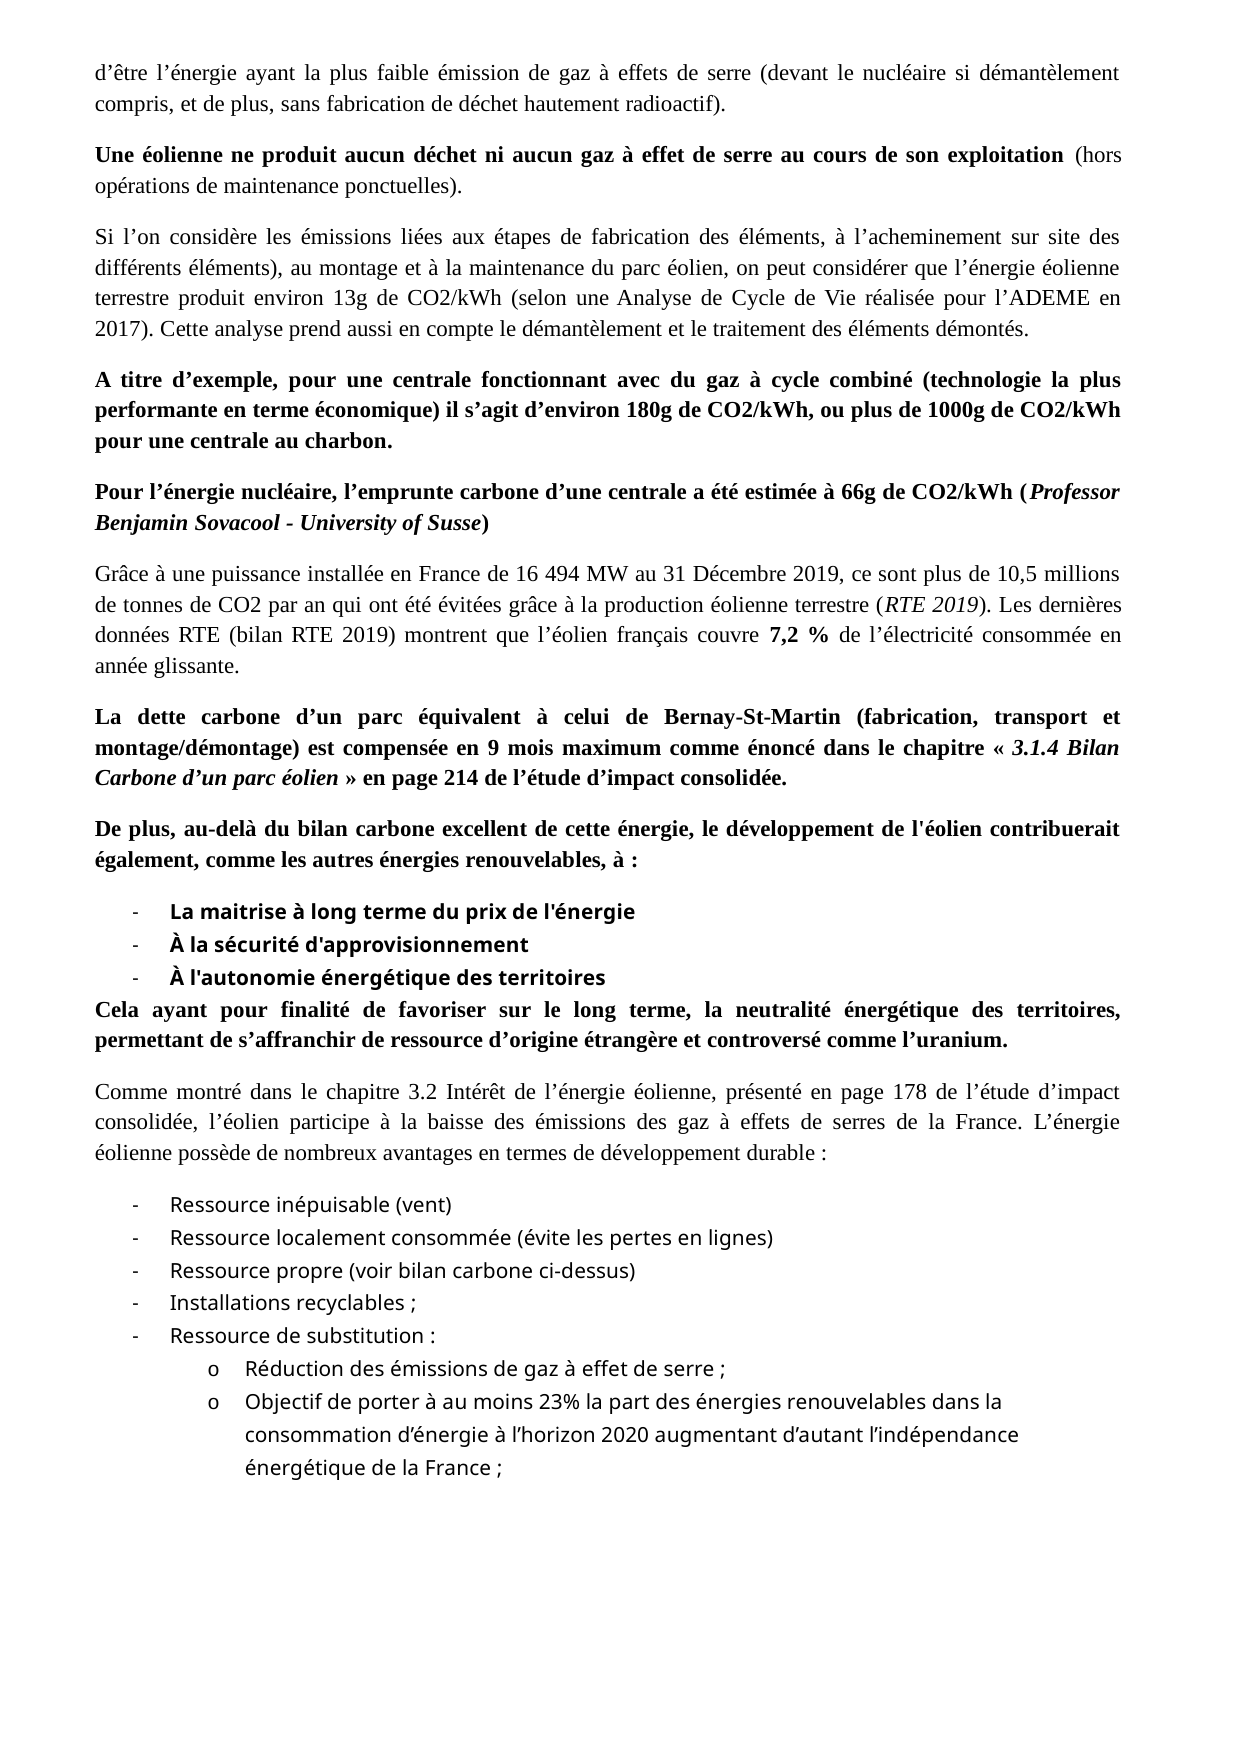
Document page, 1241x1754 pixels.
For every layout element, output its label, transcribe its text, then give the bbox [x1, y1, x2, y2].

list La maitrise à long terme du prix de l'énergie [132, 897, 1122, 926]
text Si l’on considère les émissions liées aux étapes de fabrication des éléments, à l’acheminement sur site des différents éléments), au montage et à la maintenance du parc éolien, on peut considérer que l’énergie éolienne terrestre produit environ 13g de CO2/kWh (selon une Analyse de Cycle de Vie réalisée pour l’ADEME en 2017). Cette analyse prend aussi en compte le démantèlement et le traitement des éléments démontés. [94, 223, 1122, 341]
list À l'autonomie énergétique des territoires [132, 963, 1122, 991]
text Cela ayant pour finalité de favoriser sur le long terme, la neutralité énergétique des territoires, permettant de s’affranchir de ressource d’origine étrangère et controversé comme l’uranium. [94, 996, 1122, 1053]
text d’être l’énergie ayant la plus faible émission de gaz à effets de serre (devant le nucléaire si démantèlement compris, et de plus, sans fabrication de déchet hautement radioactif). [94, 59, 1122, 116]
list Installations recyclables ; [132, 1288, 1122, 1317]
text De plus, au-delà du bilan carbone excellent de cette énergie, le développement de l'éolien contribuerait également, comme les autres énergies renouvelables, à : [94, 815, 1122, 872]
list Réduction des émissions de gaz à effet de serre ; [207, 1354, 1122, 1383]
list Objectif de porter à au moins 23% la part des énergies renouvelables dans la consommation d’énergie à l’horizon 2020 augmentant d’autant l’indépendance énergétique de la France ; [207, 1387, 1122, 1482]
text Pour l’énergie nucléaire, l’emprunte carbone d’une centrale a été estimée à 66g de CO2/kWh (Professor Benjamin Sovacool - University of Susse) [94, 478, 1122, 535]
list À la sécurité d'approvisionnement [132, 930, 1122, 958]
list Ressource localement consommée (évite les pertes en lignes) [132, 1223, 1122, 1251]
text La dette carbone d’un parc équivalent à celui de Bernay-St-Martin (fabrication, transport et montage/démontage) est compensée en 9 mois maximum comme énoncé dans le chapitre « 3.1.4 Bilan Carbone d’un parc éolien » en page 214 de l’étude d’impact consolidée. [94, 703, 1122, 791]
list Ressource inépuisable (vent) [132, 1190, 1122, 1218]
list Ressource propre (voir bilan carbone ci-dessus) [132, 1256, 1122, 1284]
list Ressource de substitution : [132, 1321, 1122, 1350]
text A titre d’exemple, pour une centrale fonctionnant avec du gaz à cycle combiné (technologie la plus performante en terme économique) il s’agit d’environ 180g de CO2/kWh, ou plus de 1000g de CO2/kWh pour une centrale au charbon. [94, 366, 1122, 453]
text Une éolienne ne produit aucun déchet ni aucun gaz à effet de serre au cours de son exploitation (hors opérations de maintenance ponctuelles). [94, 141, 1122, 198]
text Comme montré dans le chapitre 3.2 Intérêt de l’énergie éolienne, présenté en page 178 de l’étude d’impact consolidée, l’éolien participe à la baisse des émissions des gaz à effets de serres de la France. L’énergie éolienne possède de nombreux avantages en termes de développement durable : [94, 1077, 1122, 1165]
text Grâce à une puissance installée en France de 16 494 MW au 31 Décembre 2019, ce sont plus de 10,5 millions de tonnes de CO2 par an qui ont été évitées grâce à la production éolienne terrestre (RTE 2019). Les dernières données RTE (bilan RTE 2019) montrent que l’éolien français couvre 7,2 % de l’électricité consommée en année glissante. [94, 560, 1122, 678]
